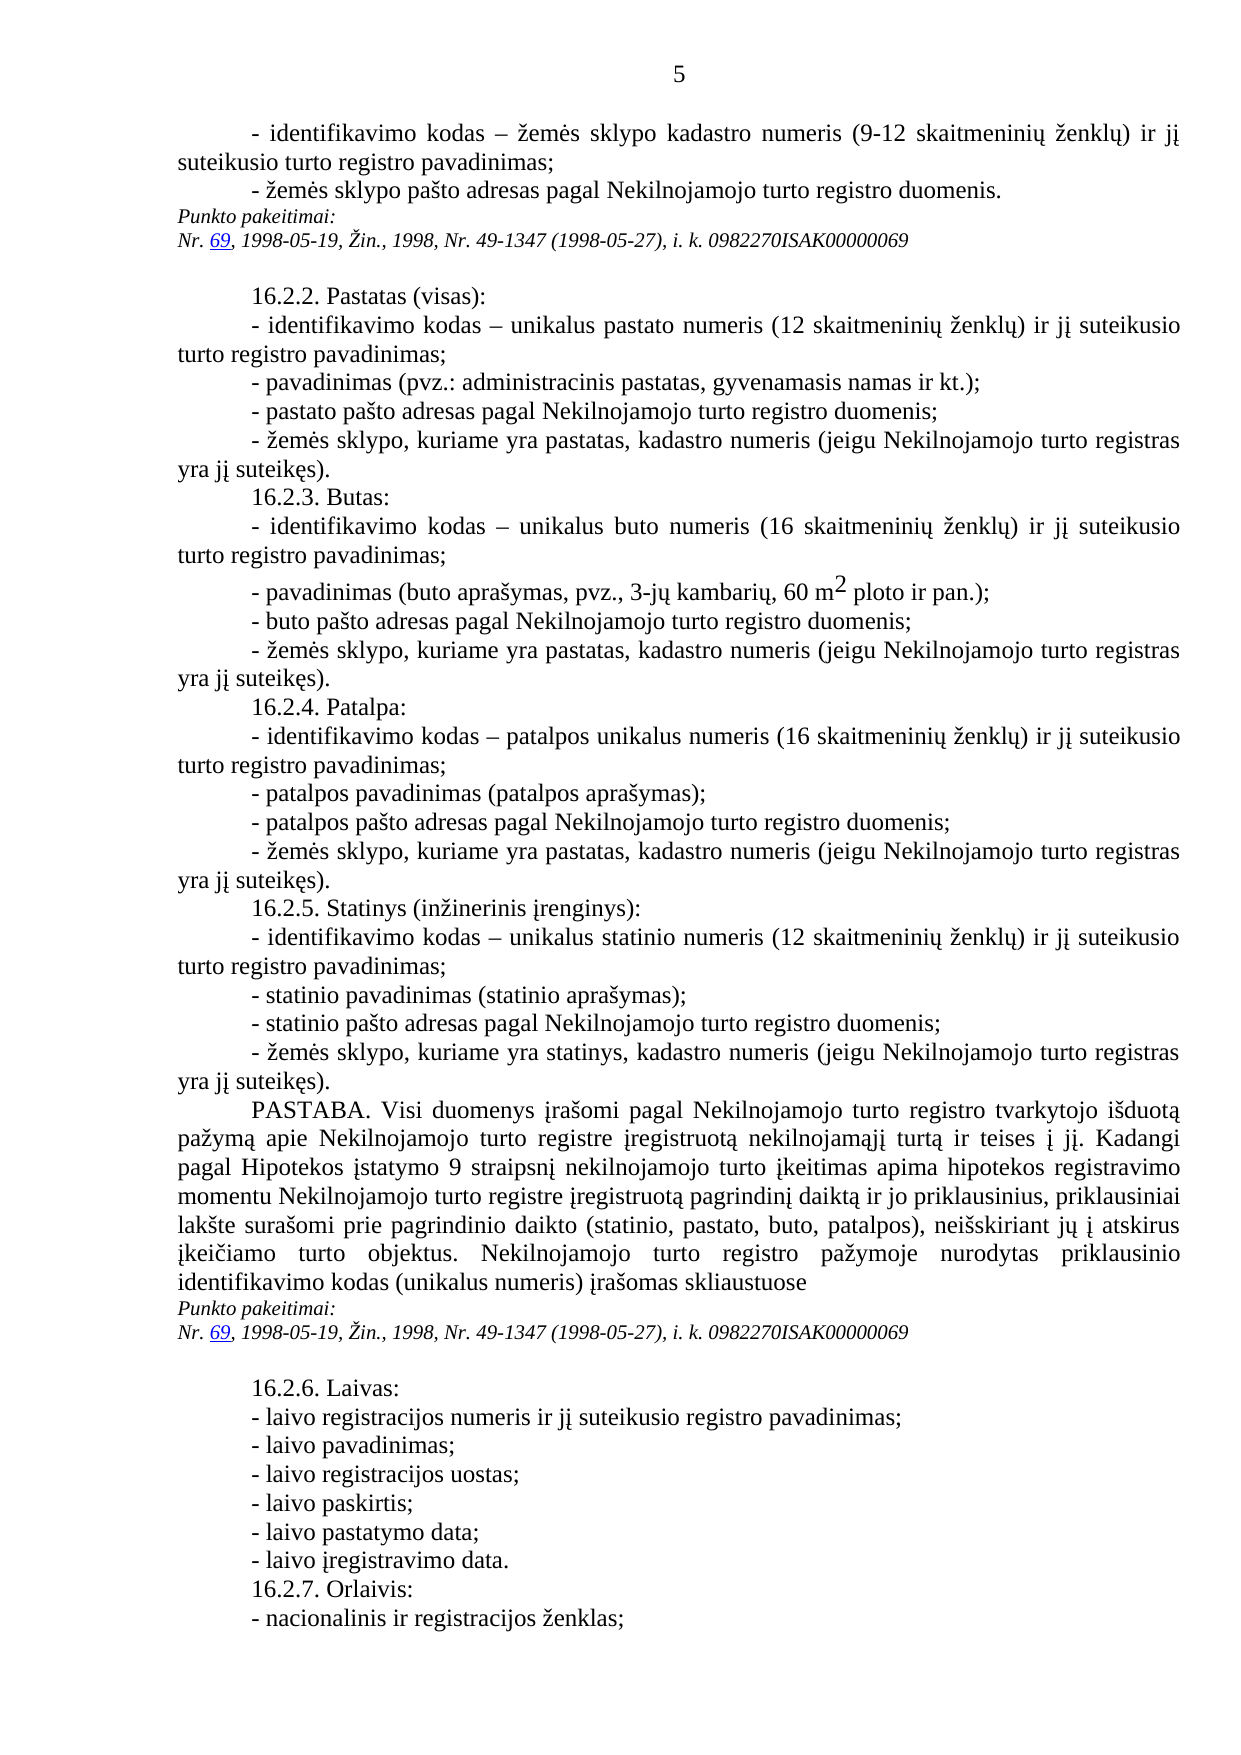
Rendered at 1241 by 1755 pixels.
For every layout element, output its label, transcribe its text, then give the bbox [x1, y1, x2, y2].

text - identifikavimo kodas – unikalus buto numeris (16 skaitmeninių ženklų) ir jį suteikusio turto registro pavadinimas; [177, 511, 1181, 569]
text - statinio pašto adresas pagal Nekilnojamojo turto registro duomenis; [177, 1008, 1181, 1037]
text - pastato pašto adresas pagal Nekilnojamojo turto registro duomenis; [177, 396, 1181, 425]
text Nr. 69, 1998-05-19, Žin., 1998, Nr. 49-1347 (1998-05-27), i. k. 0982270ISAK00000069 [177, 1320, 1181, 1344]
text Nr. 69, 1998-05-19, Žin., 1998, Nr. 49-1347 (1998-05-27), i. k. 0982270ISAK00000069 [177, 228, 1181, 252]
text - žemės sklypo, kuriame yra pastatas, kadastro numeris (jeigu Nekilnojamojo turto registras yra jį suteikęs). [177, 836, 1181, 893]
text 16.2.4. Patalpa: [177, 692, 1181, 721]
text 16.2.6. Laivas: [177, 1373, 1181, 1402]
text 16.2.5. Statinys (inžinerinis įrenginys): [177, 893, 1181, 922]
text - identifikavimo kodas – patalpos unikalus numeris (16 skaitmeninių ženklų) ir jį suteikusio turto registro pavadinimas; [177, 721, 1181, 778]
text - žemės sklypo, kuriame yra statinys, kadastro numeris (jeigu Nekilnojamojo turto registras yra jį suteikęs). [177, 1037, 1181, 1095]
text - laivo įregistravimo data. [177, 1545, 1181, 1574]
text Punkto pakeitimai: [177, 204, 1181, 228]
text - nacionalinis ir registracijos ženklas; [177, 1603, 1181, 1632]
text 16.2.3. Butas: [177, 482, 1181, 511]
text - žemės sklypo, kuriame yra pastatas, kadastro numeris (jeigu Nekilnojamojo turto registras yra jį suteikęs). [177, 425, 1181, 482]
text - pavadinimas (pvz.: administracinis pastatas, gyvenamasis namas ir kt.); [177, 367, 1181, 396]
text 16.2.7. Orlaivis: [177, 1574, 1181, 1603]
text - identifikavimo kodas – žemės sklypo kadastro numeris (9-12 skaitmeninių ženklų) ir jį suteikusio turto registro pavadinimas; [177, 118, 1181, 176]
text - žemės sklypo pašto adresas pagal Nekilnojamojo turto registro duomenis. [177, 176, 1181, 204]
text 16.2.2. Pastatas (visas): [177, 281, 1181, 310]
text - laivo paskirtis; [177, 1488, 1181, 1517]
text - laivo pastatymo data; [177, 1517, 1181, 1545]
text - laivo registracijos uostas; [177, 1459, 1181, 1488]
text - identifikavimo kodas – unikalus statinio numeris (12 skaitmeninių ženklų) ir jį suteikusio turto registro pavadinimas; [177, 922, 1181, 980]
text - identifikavimo kodas – unikalus pastato numeris (12 skaitmeninių ženklų) ir jį suteikusio turto registro pavadinimas; [177, 310, 1181, 367]
text - žemės sklypo, kuriame yra pastatas, kadastro numeris (jeigu Nekilnojamojo turto registras yra jį suteikęs). [177, 635, 1181, 692]
text Punkto pakeitimai: [177, 1296, 1181, 1320]
text - laivo registracijos numeris ir jį suteikusio registro pavadinimas; [177, 1402, 1181, 1430]
text - patalpos pavadinimas (patalpos aprašymas); [177, 778, 1181, 807]
text - buto pašto adresas pagal Nekilnojamojo turto registro duomenis; [177, 606, 1181, 635]
text PASTABA. Visi duomenys įrašomi pagal Nekilnojamojo turto registro tvarkytojo išduotą pažymą apie Nekilnojamojo turto registre įregistruotą nekilnojamąjį turtą ir teises į jį. Kadangi pagal Hipotekos įstatymo 9 straipsnį nekilnojamojo turto įkeitimas apima hipotekos registravimo momentu Nekilnojamojo turto registre įregistruotą pagrindinį daiktą ir jo priklausinius, priklausiniai lakšte surašomi prie pagrindinio daikto (statinio, pastato, buto, patalpos), neišskiriant jų į atskirus įkeičiamo turto objektus. Nekilnojamojo turto registro pažymoje nurodytas priklausinio identifikavimo kodas (unikalus numeris) įrašomas skliaustuose [177, 1095, 1181, 1296]
text - patalpos pašto adresas pagal Nekilnojamojo turto registro duomenis; [177, 807, 1181, 836]
text - pavadinimas (buto aprašymas, pvz., 3-jų kambarių, 60 m2 ploto ir pan.); [177, 569, 1181, 606]
text - laivo pavadinimas; [177, 1430, 1181, 1459]
text - statinio pavadinimas (statinio aprašymas); [177, 980, 1181, 1008]
